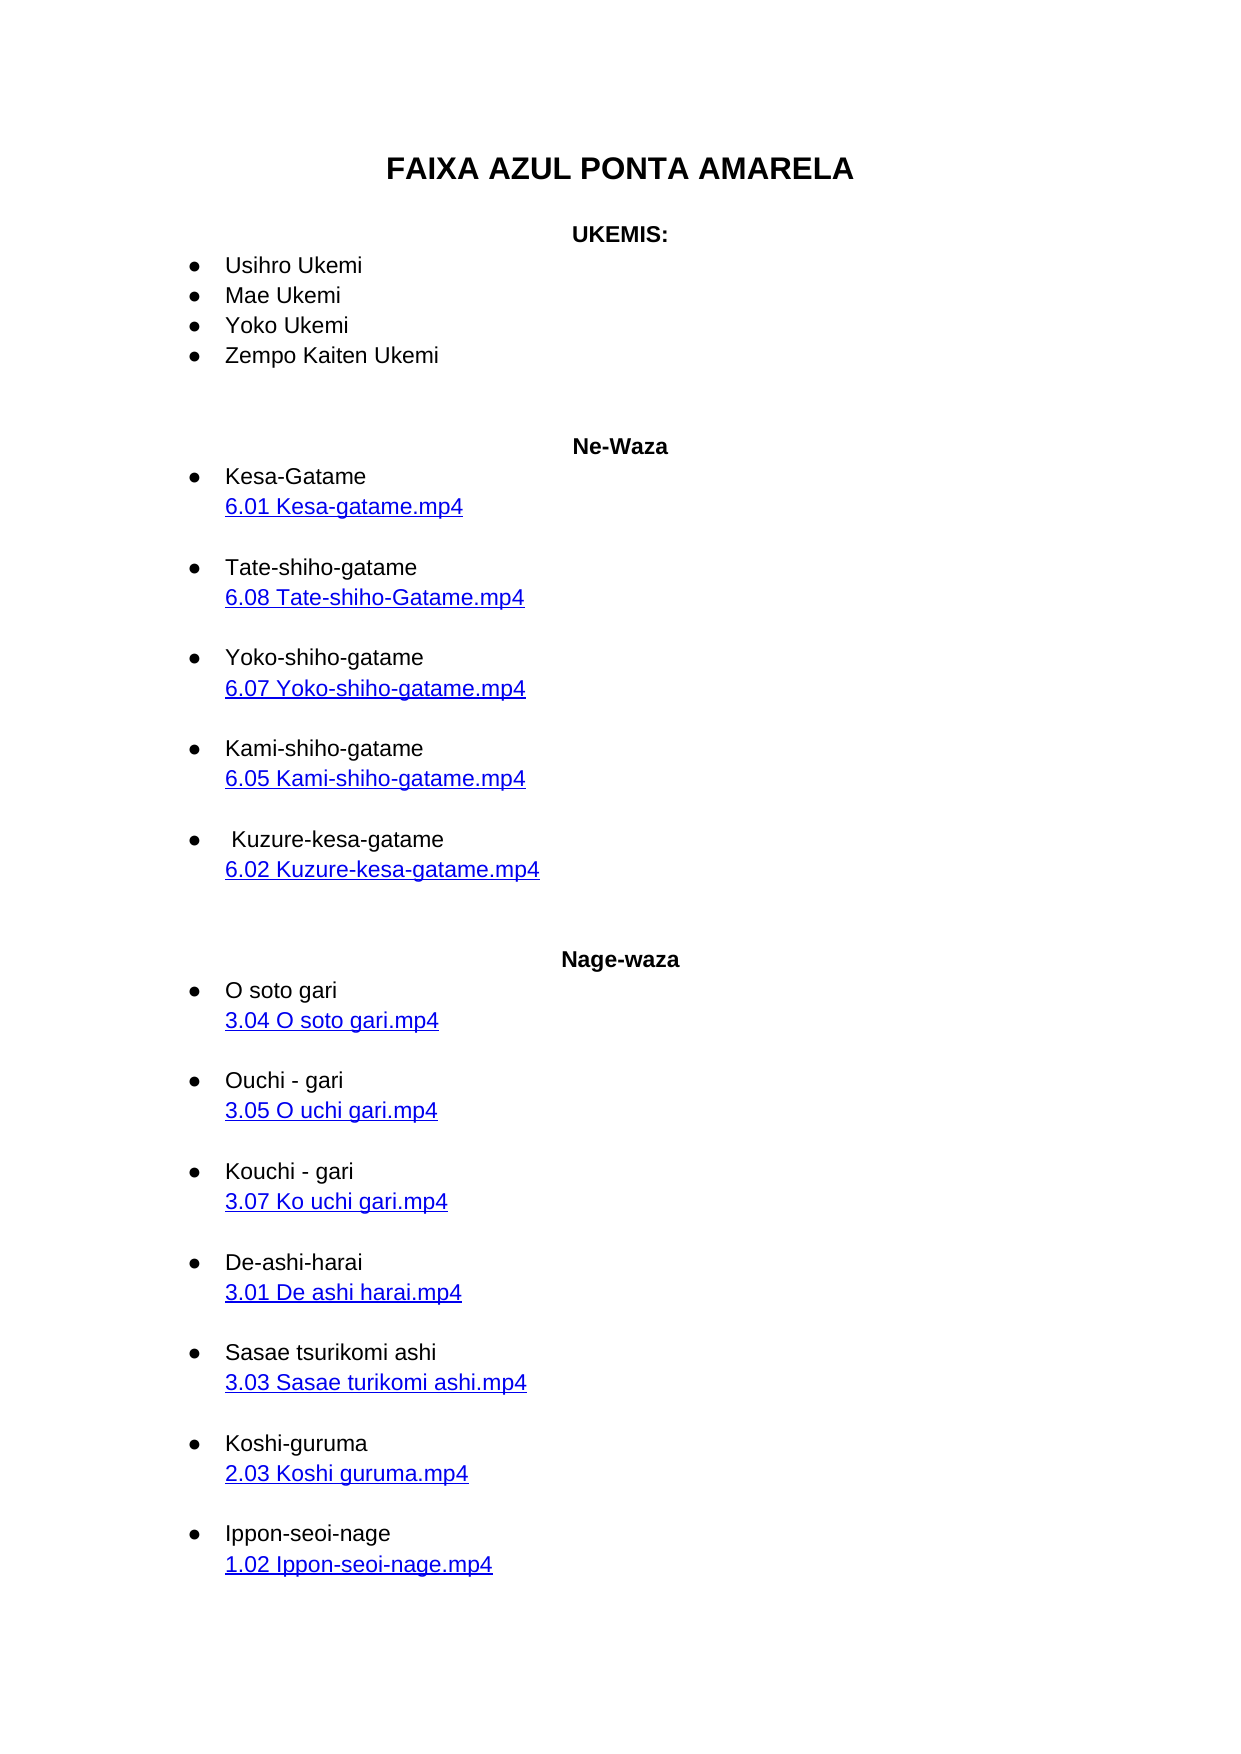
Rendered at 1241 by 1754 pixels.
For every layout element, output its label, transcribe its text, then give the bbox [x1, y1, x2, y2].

text 3.05 O uchi gari.mp4 [225, 1097, 1090, 1124]
text 6.08 Tate-shiho-Gatame.mp4 [225, 584, 1090, 610]
list De-ashi-harai [187, 1248, 1090, 1275]
list Zempo Kaiten Ukemi [187, 342, 1090, 369]
list Kuzure-kesa-gatame [187, 826, 1090, 852]
list Ouchi - gari [187, 1067, 1090, 1094]
list Yoko Ukemi [187, 312, 1090, 338]
text 6.02 Kuzure-kesa-gatame.mp4 [225, 856, 1090, 882]
list Sasae tsurikomi ashi [187, 1339, 1090, 1366]
text 6.01 Kesa-gatame.mp4 [225, 493, 1090, 520]
list Kami-shiho-gatame [187, 735, 1090, 761]
list Kesa-Gatame [187, 463, 1090, 489]
text 6.07 Yoko-shiho-gatame.mp4 [225, 674, 1090, 701]
list Ippon-seoi-nage [187, 1520, 1090, 1547]
list Yoko-shiho-gatame [187, 644, 1090, 671]
text Ne-Waza [150, 433, 1090, 459]
text FAIXA AZUL PONTA AMARELA [150, 150, 1090, 186]
text 3.01 De ashi harai.mp4 [225, 1279, 1090, 1305]
text UKEMIS: [150, 221, 1090, 248]
text 3.04 O soto gari.mp4 [225, 1007, 1090, 1033]
text 3.03 Sasae turikomi ashi.mp4 [225, 1369, 1090, 1396]
list Koshi-guruma [187, 1430, 1090, 1456]
text Nage-waza [150, 946, 1090, 973]
text 6.05 Kami-shiho-gatame.mp4 [225, 765, 1090, 792]
list O soto gari [187, 977, 1090, 1003]
text 2.03 Koshi guruma.mp4 [225, 1460, 1090, 1486]
list Mae Ukemi [187, 282, 1090, 308]
list Usihro Ukemi [187, 252, 1090, 278]
text 3.07 Ko uchi gari.mp4 [225, 1188, 1090, 1214]
text 1.02 Ippon-seoi-nage.mp4 [225, 1551, 1090, 1577]
list Tate-shiho-gatame [187, 554, 1090, 580]
list Kouchi - gari [187, 1158, 1090, 1184]
